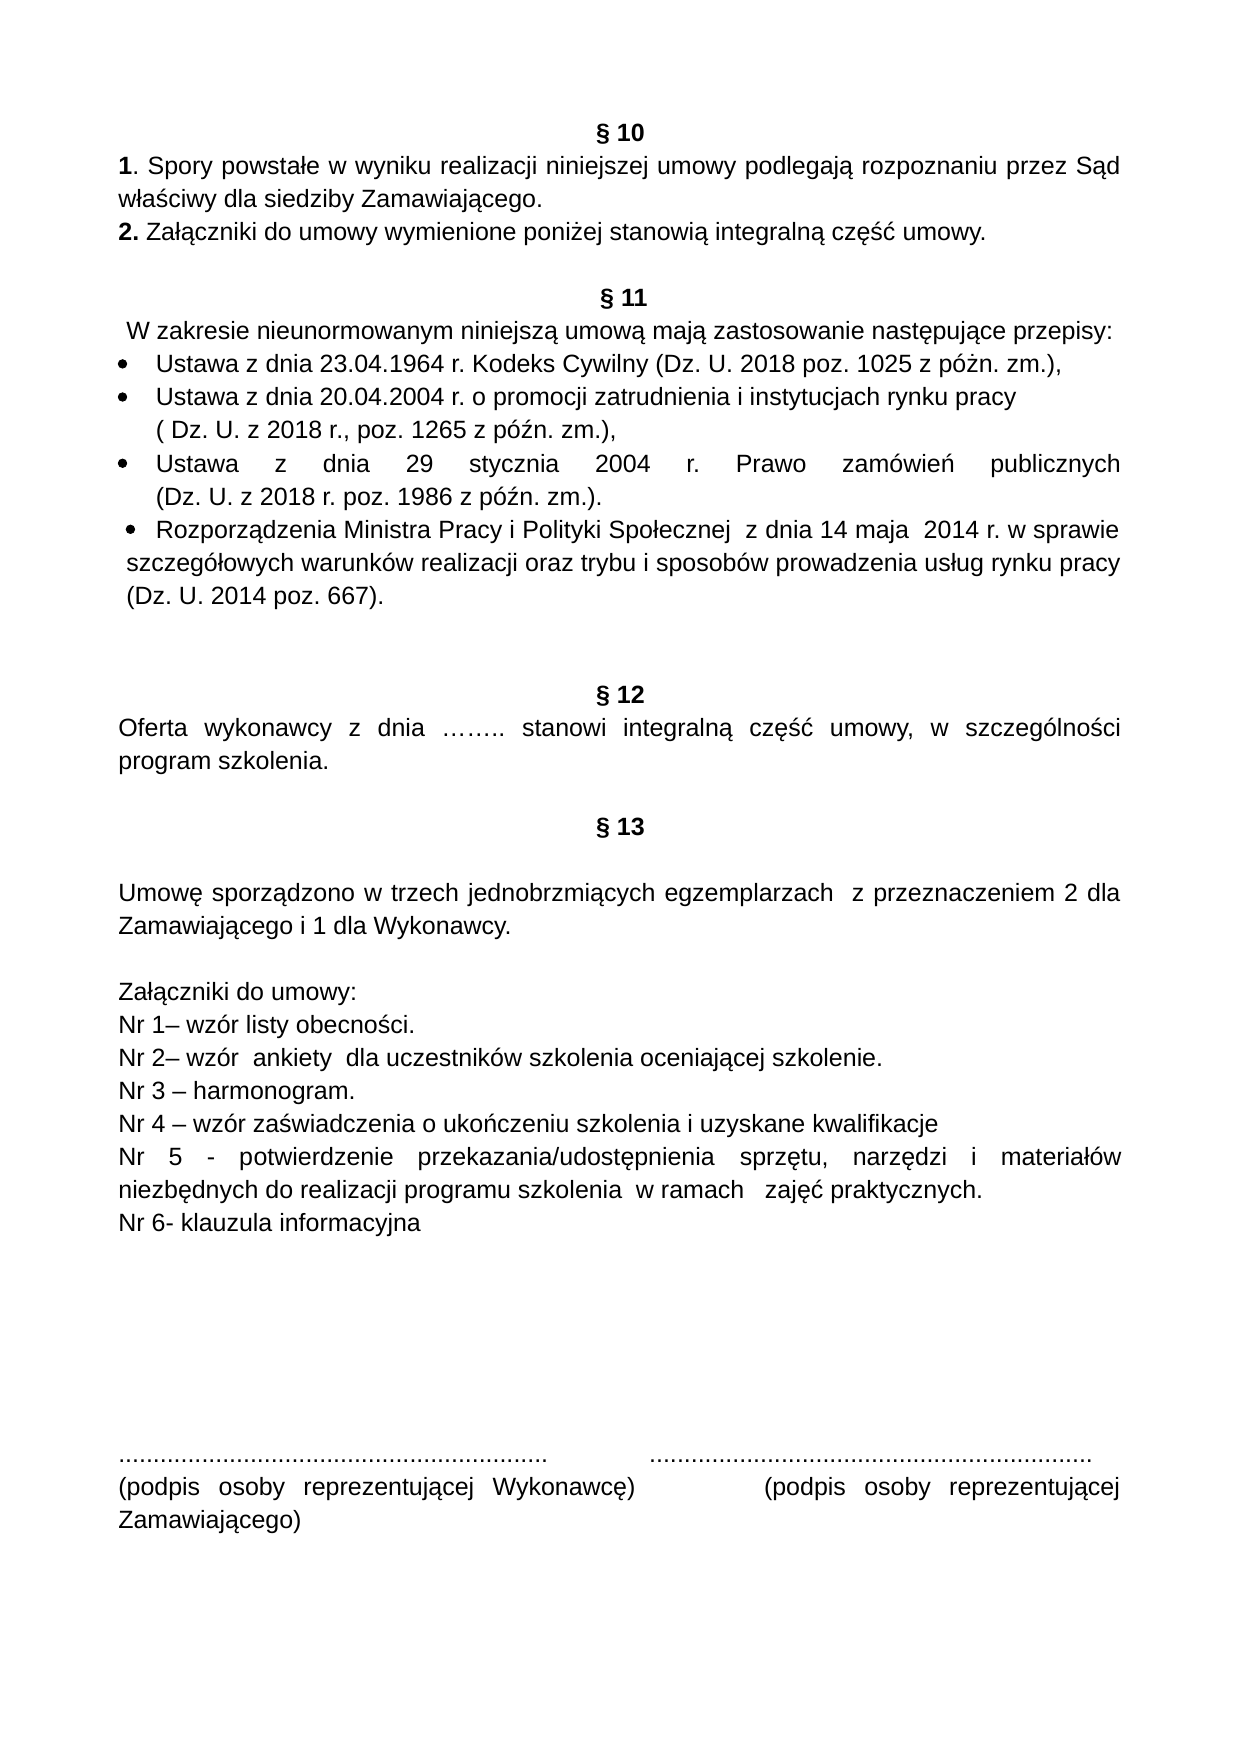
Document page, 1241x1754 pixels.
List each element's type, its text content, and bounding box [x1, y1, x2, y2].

list Rozporządzenia Ministra Pracy i Polityki Społecznej z dnia 14 maja 2014 r. w sprawie szczegółowych warunków realizacji oraz trybu i sposobów prowadzenia usług rynku pracy (Dz. U. 2014 poz. 667). [126, 515, 1122, 609]
text Nr 1– wzór listy obecności. [118, 1010, 1122, 1039]
text Nr 3 – harmonogram. [118, 1076, 1122, 1105]
text Nr 2– wzór ankiety dla uczestników szkolenia oceniającej szkolenie. [118, 1043, 1122, 1072]
text § 10 [118, 118, 1122, 147]
text 2. Załączniki do umowy wymienione poniżej stanowią integralną część umowy. [118, 217, 1122, 246]
list Ustawa z dnia 20.04.2004 r. o promocji zatrudnienia i instytucjach rynku pracy ( Dz. U. z 2018 r., poz. 1265 z późn. zm.), [118, 382, 1122, 444]
text .............................................................. ................................................................ [118, 1439, 1122, 1468]
list Ustawa z dnia 29 stycznia 2004 r. Prawo zamówień publicznych (Dz. U. z 2018 r. poz. 1986 z późn. zm.). [118, 448, 1122, 510]
text Umowę sporządzono w trzech jednobrzmiących egzemplarzach z przeznaczeniem 2 dla Zamawiającego i 1 dla Wykonawcy. [118, 878, 1122, 940]
text Nr 5 - potwierdzenie przekazania/udostępnienia sprzętu, narzędzi i materiałów niezbędnych do realizacji programu szkolenia w ramach zajęć praktycznych. [118, 1142, 1122, 1204]
text W zakresie nieunormowanym niniejszą umową mają zastosowanie następujące przepisy: [126, 316, 1122, 345]
text § 11 [118, 283, 1122, 312]
text § 12 [118, 680, 1122, 709]
text (podpis osoby reprezentującej Wykonawcę) (podpis osoby reprezentującej Zamawiającego) [118, 1472, 1122, 1534]
text Oferta wykonawcy z dnia …….. stanowi integralną część umowy, w szczególności program szkolenia. [118, 713, 1122, 775]
text § 13 [118, 812, 1122, 841]
text Załączniki do umowy: [118, 977, 1122, 1006]
list Ustawa z dnia 23.04.1964 r. Kodeks Cywilny (Dz. U. 2018 poz. 1025 z póżn. zm.), [118, 349, 1122, 378]
text 1. Spory powstałe w wyniku realizacji niniejszej umowy podlegają rozpoznaniu przez Sąd właściwy dla siedziby Zamawiającego. [118, 151, 1122, 213]
text Nr 4 – wzór zaświadczenia o ukończeniu szkolenia i uzyskane kwalifikacje [118, 1109, 1122, 1138]
text Nr 6- klauzula informacyjna [118, 1208, 1122, 1237]
